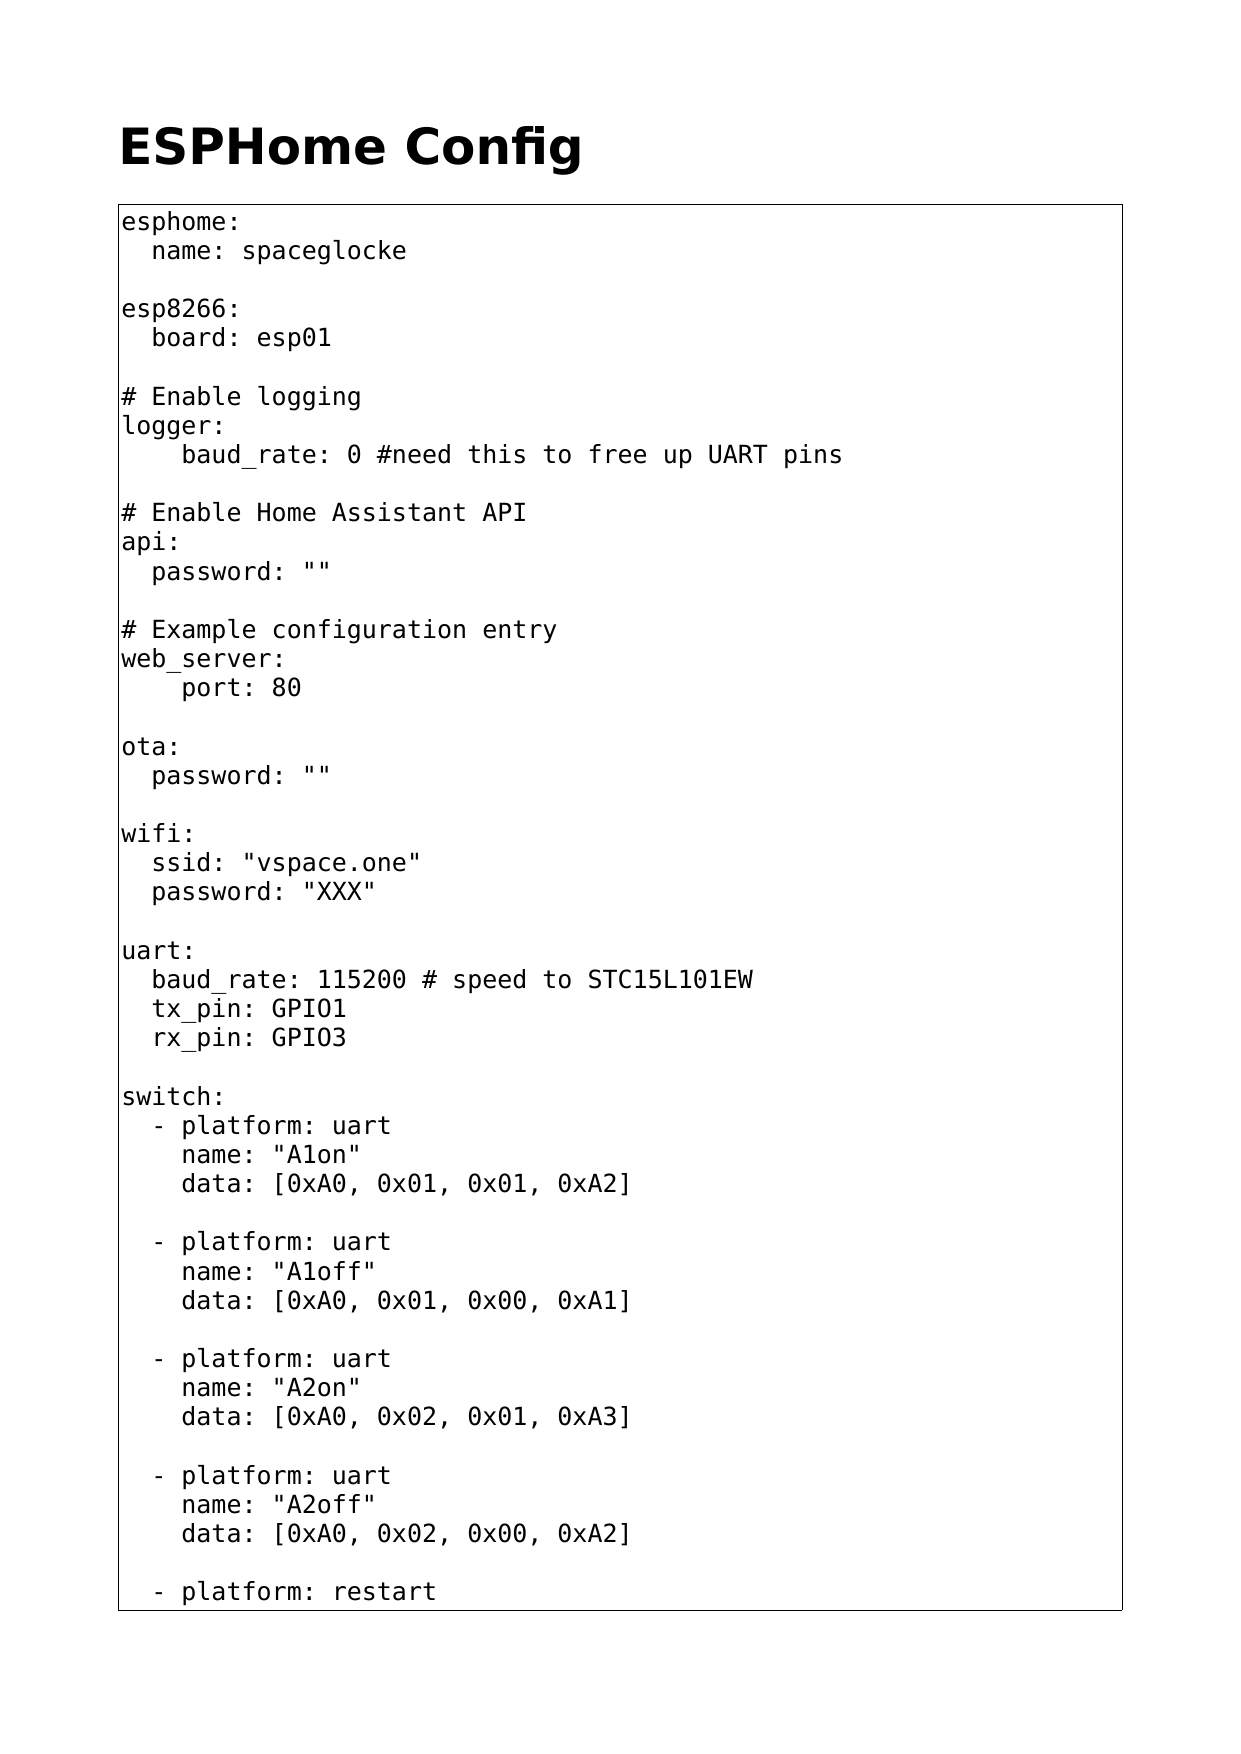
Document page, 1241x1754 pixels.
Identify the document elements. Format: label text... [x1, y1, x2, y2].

subtitle ESPHome Config [118, 118, 1122, 176]
table_header esphome: name: spaceglocke esp8266: board: esp01 # Enable logging logger: baud_rate: 0 #need this to free up UART pins # Enable Home Assistant API api: password: "" # Example configuration entry web_server: port: 80 ota: password: "" wifi: ssid: "vspace.one" password: "XXX" uart: baud_rate: 115200 # speed to STC15L101EW tx_pin: GPIO1 rx_pin: GPIO3 switch: - platform: uart name: "A1on" data: [0xA0, 0x01, 0x01, 0xA2] - platform: uart name: "A1off" data: [0xA0, 0x01, 0x00, 0xA1] - platform: uart name: "A2on" data: [0xA0, 0x02, 0x01, 0xA3] - platform: uart name: "A2off" data: [0xA0, 0x02, 0x00, 0xA2] - platform: restart [119, 205, 1122, 1609]
